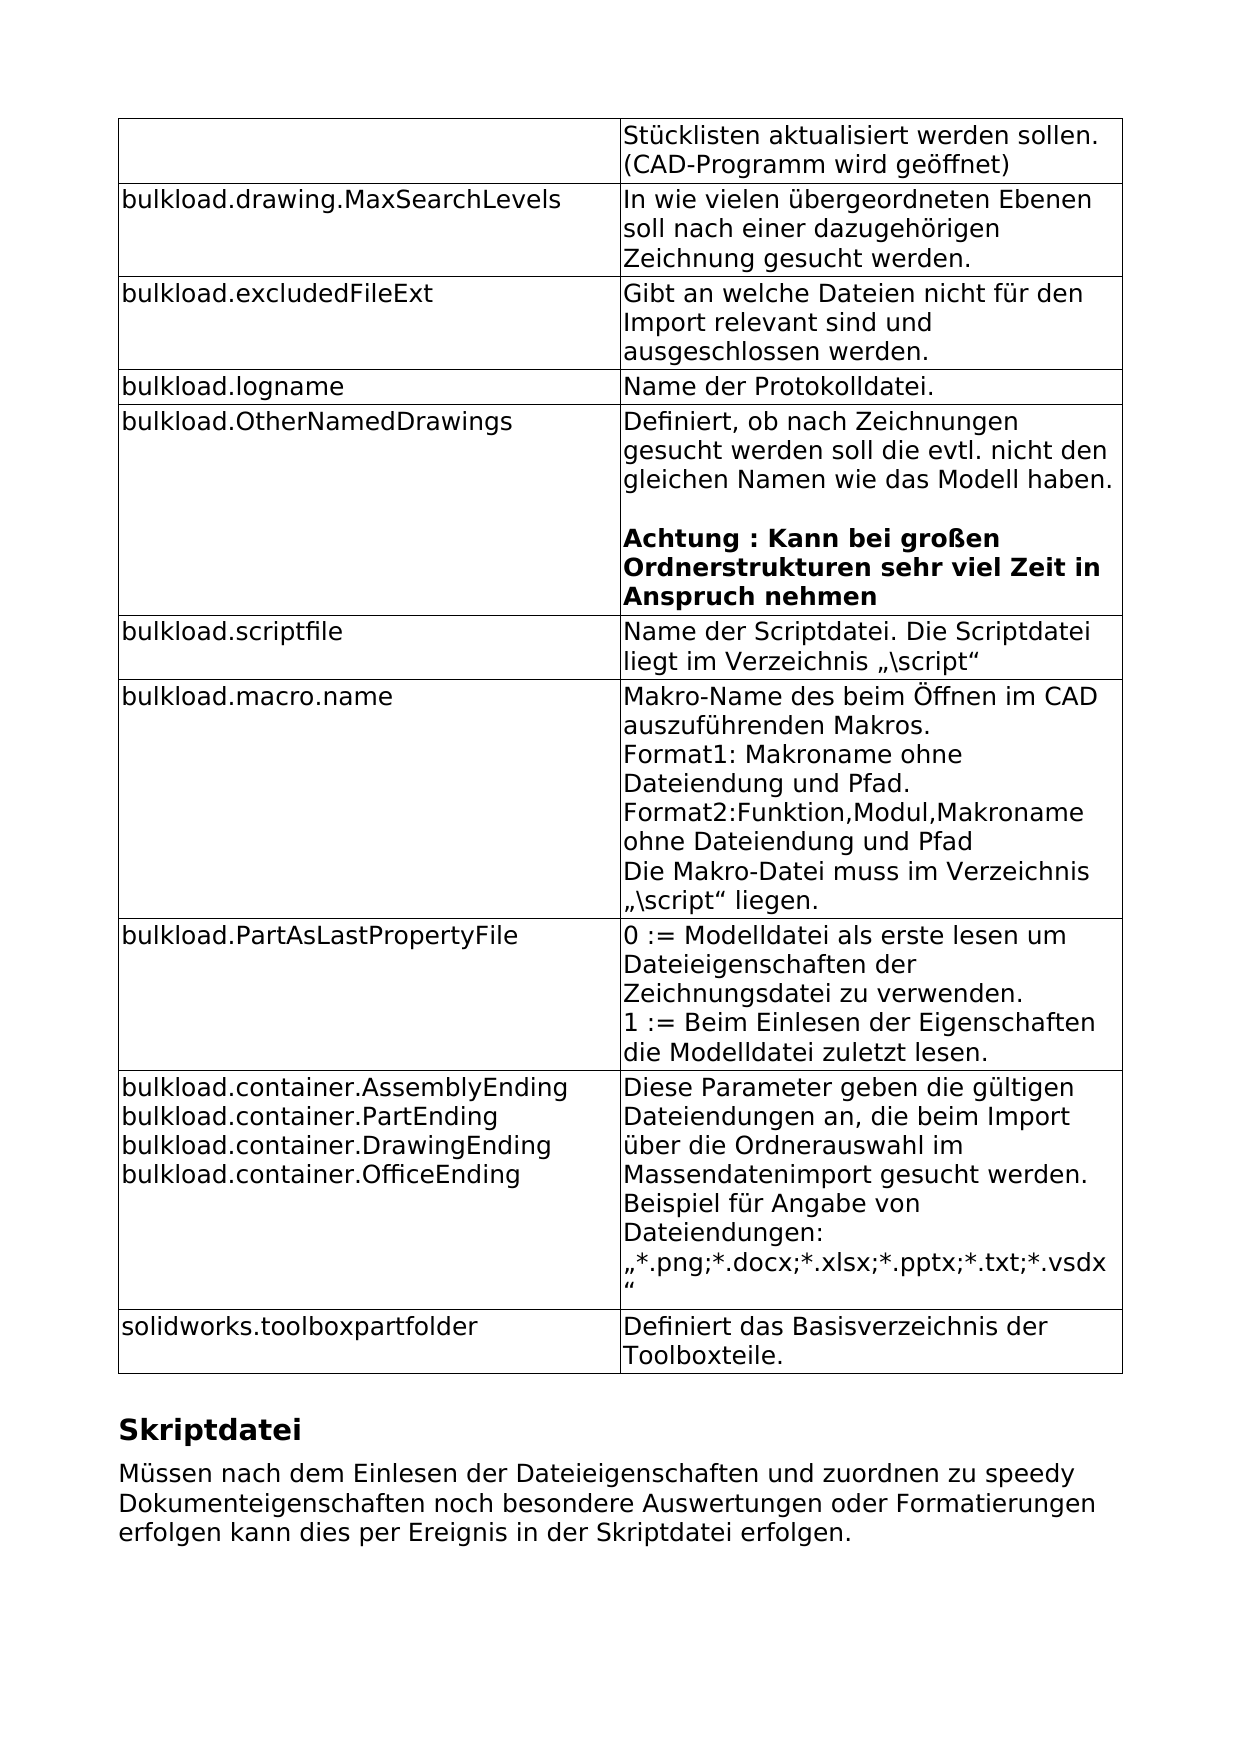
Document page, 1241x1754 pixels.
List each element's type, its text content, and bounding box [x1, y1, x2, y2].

table_cell In wie vielen übergeordneten Ebenen soll nach einer dazugehörigen Zeichnung gesucht werden. [621, 184, 1122, 276]
table_cell [119, 119, 620, 182]
subtitle Skriptdatei [118, 1413, 1122, 1447]
table_cell Name der Protokolldatei. [621, 370, 1122, 404]
table_cell Name der Scriptdatei. Die Scriptdatei liegt im Verzeichnis „\script“ [621, 616, 1122, 679]
table_cell bulkload.excludedFileExt [119, 277, 620, 369]
table_cell Stücklisten aktualisiert werden sollen. (CAD-Programm wird geöffnet) [621, 119, 1122, 182]
table_cell Diese Parameter geben die gültigen Dateiendungen an, die beim Import über die Ordnerauswahl im Massendatenimport gesucht werden. Beispiel für Angabe von Dateiendungen: „*.png;*.docx;*.xlsx;*.pptx;*.txt;*.vsdx“ [621, 1071, 1122, 1309]
table_cell solidworks.toolboxpartfolder [119, 1310, 620, 1373]
table_cell Makro-Name des beim Öffnen im CAD auszuführenden Makros. Format1: Makroname ohne Dateiendung und Pfad. Format2:Funktion,Modul,Makroname ohne Dateiendung und Pfad Die Makro-Datei muss im Verzeichnis „\script“ liegen. [621, 680, 1122, 918]
table_cell bulkload.container.AssemblyEnding bulkload.container.PartEnding bulkload.container.DrawingEnding bulkload.container.OfficeEnding [119, 1071, 620, 1309]
table_cell Definiert, ob nach Zeichnungen gesucht werden soll die evtl. nicht den gleichen Namen wie das Modell haben. Achtung : Kann bei großen Ordnerstrukturen sehr viel Zeit in Anspruch nehmen [621, 405, 1122, 614]
table_cell 0 := Modelldatei als erste lesen um Dateieigenschaften der Zeichnungsdatei zu verwenden. 1 := Beim Einlesen der Eigenschaften die Modelldatei zuletzt lesen. [621, 919, 1122, 1070]
text Müssen nach dem Einlesen der Dateieigenschaften und zuordnen zu speedy Dokumenteigenschaften noch besondere Auswertungen oder Formatierungen erfolgen kann dies per Ereignis in der Skriptdatei erfolgen. [118, 1460, 1122, 1547]
table_cell bulkload.PartAsLastPropertyFile [119, 919, 620, 1070]
table_cell bulkload.drawing.MaxSearchLevels [119, 184, 620, 276]
table_cell Definiert das Basisverzeichnis der Toolboxteile. [621, 1310, 1122, 1373]
table_cell bulkload.OtherNamedDrawings [119, 405, 620, 614]
table_cell bulkload.scriptfile [119, 616, 620, 679]
table_cell bulkload.logname [119, 370, 620, 404]
table_cell bulkload.macro.name [119, 680, 620, 918]
table_cell Gibt an welche Dateien nicht für den Import relevant sind und ausgeschlossen werden. [621, 277, 1122, 369]
